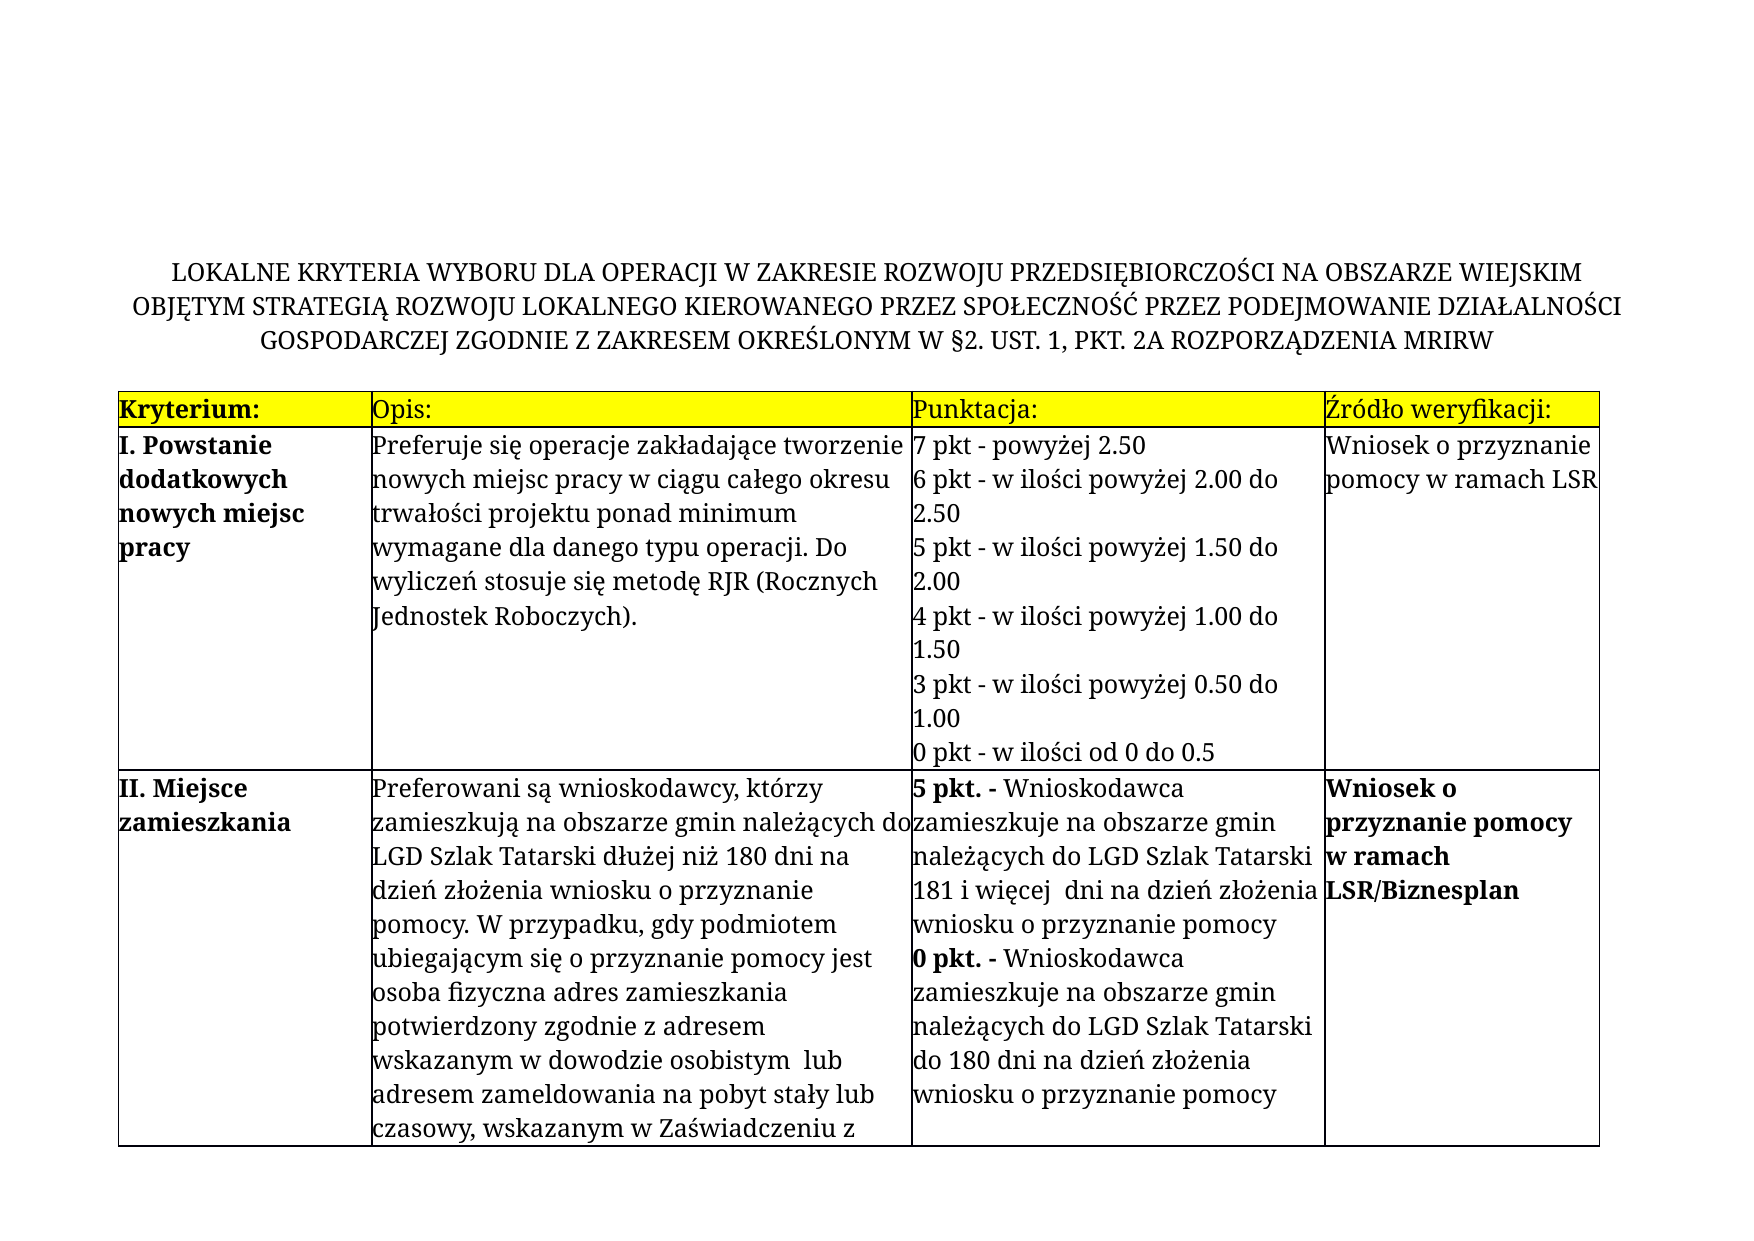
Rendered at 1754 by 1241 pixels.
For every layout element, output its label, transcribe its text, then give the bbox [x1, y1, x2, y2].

table_cell Wniosek o przyznanie pomocy w ramach LSR [1326, 428, 1599, 768]
table_header Opis: [373, 392, 911, 426]
table_cell 7 pkt - powyżej 2.50 6 pkt - w ilości powyżej 2.00 do 2.50 5 pkt - w ilości powyżej 1.50 do 2.00 4 pkt - w ilości powyżej 1.00 do 1.50 3 pkt - w ilości powyżej 0.50 do 1.00 0 pkt - w ilości od 0 do 0.5 [913, 428, 1324, 768]
table_header Źródło weryfikacji: [1326, 392, 1599, 426]
table_header Kryterium: [119, 392, 371, 426]
table_header Punktacja: [913, 392, 1324, 426]
table_cell Preferowani są wnioskodawcy, którzy zamieszkują na obszarze gmin należących do LGD Szlak Tatarski dłużej niż 180 dni na dzień złożenia wniosku o przyznanie pomocy. W przypadku, gdy podmiotem ubiegającym się o przyznanie pomocy jest osoba fizyczna adres zamieszkania potwierdzony zgodnie z adresem wskazanym w dowodzie osobistym lub adresem zameldowania na pobyt stały lub czasowy, wskazanym w Zaświadczeniu z [373, 771, 911, 1145]
table_cell 5 pkt. - Wnioskodawca zamieszkuje na obszarze gmin należących do LGD Szlak Tatarski 181 i więcej dni na dzień złożenia wniosku o przyznanie pomocy 0 pkt. - Wnioskodawca zamieszkuje na obszarze gmin należących do LGD Szlak Tatarski do 180 dni na dzień złożenia wniosku o przyznanie pomocy [913, 771, 1324, 1145]
table_cell Preferuje się operacje zakładające tworzenie nowych miejsc pracy w ciągu całego okresu trwałości projektu ponad minimum wymagane dla danego typu operacji. Do wyliczeń stosuje się metodę RJR (Rocznych Jednostek Roboczych). [373, 428, 911, 768]
table_cell Wniosek o przyznanie pomocy w ramach LSR/Biznesplan [1326, 771, 1599, 1145]
text LOKALNE KRYTERIA WYBORU DLA OPERACJI W ZAKRESIE ROZWOJU PRZEDSIĘBIORCZOŚCI NA OBSZARZE WIEJSKIM OBJĘTYM STRATEGIĄ ROZWOJU LOKALNEGO KIEROWANEGO PRZEZ SPOŁECZNOŚĆ PRZEZ PODEJMOWANIE DZIAŁALNOŚCI GOSPODARCZEJ ZGODNIE Z ZAKRESEM OKREŚLONYM W §2. UST. 1, PKT. 2A ROZPORZĄDZENIA MRIRW [118, 254, 1636, 357]
table_cell II. Miejsce zamieszkania [119, 771, 371, 1145]
table_cell I. Powstanie dodatkowych nowych miejsc pracy [119, 428, 371, 768]
